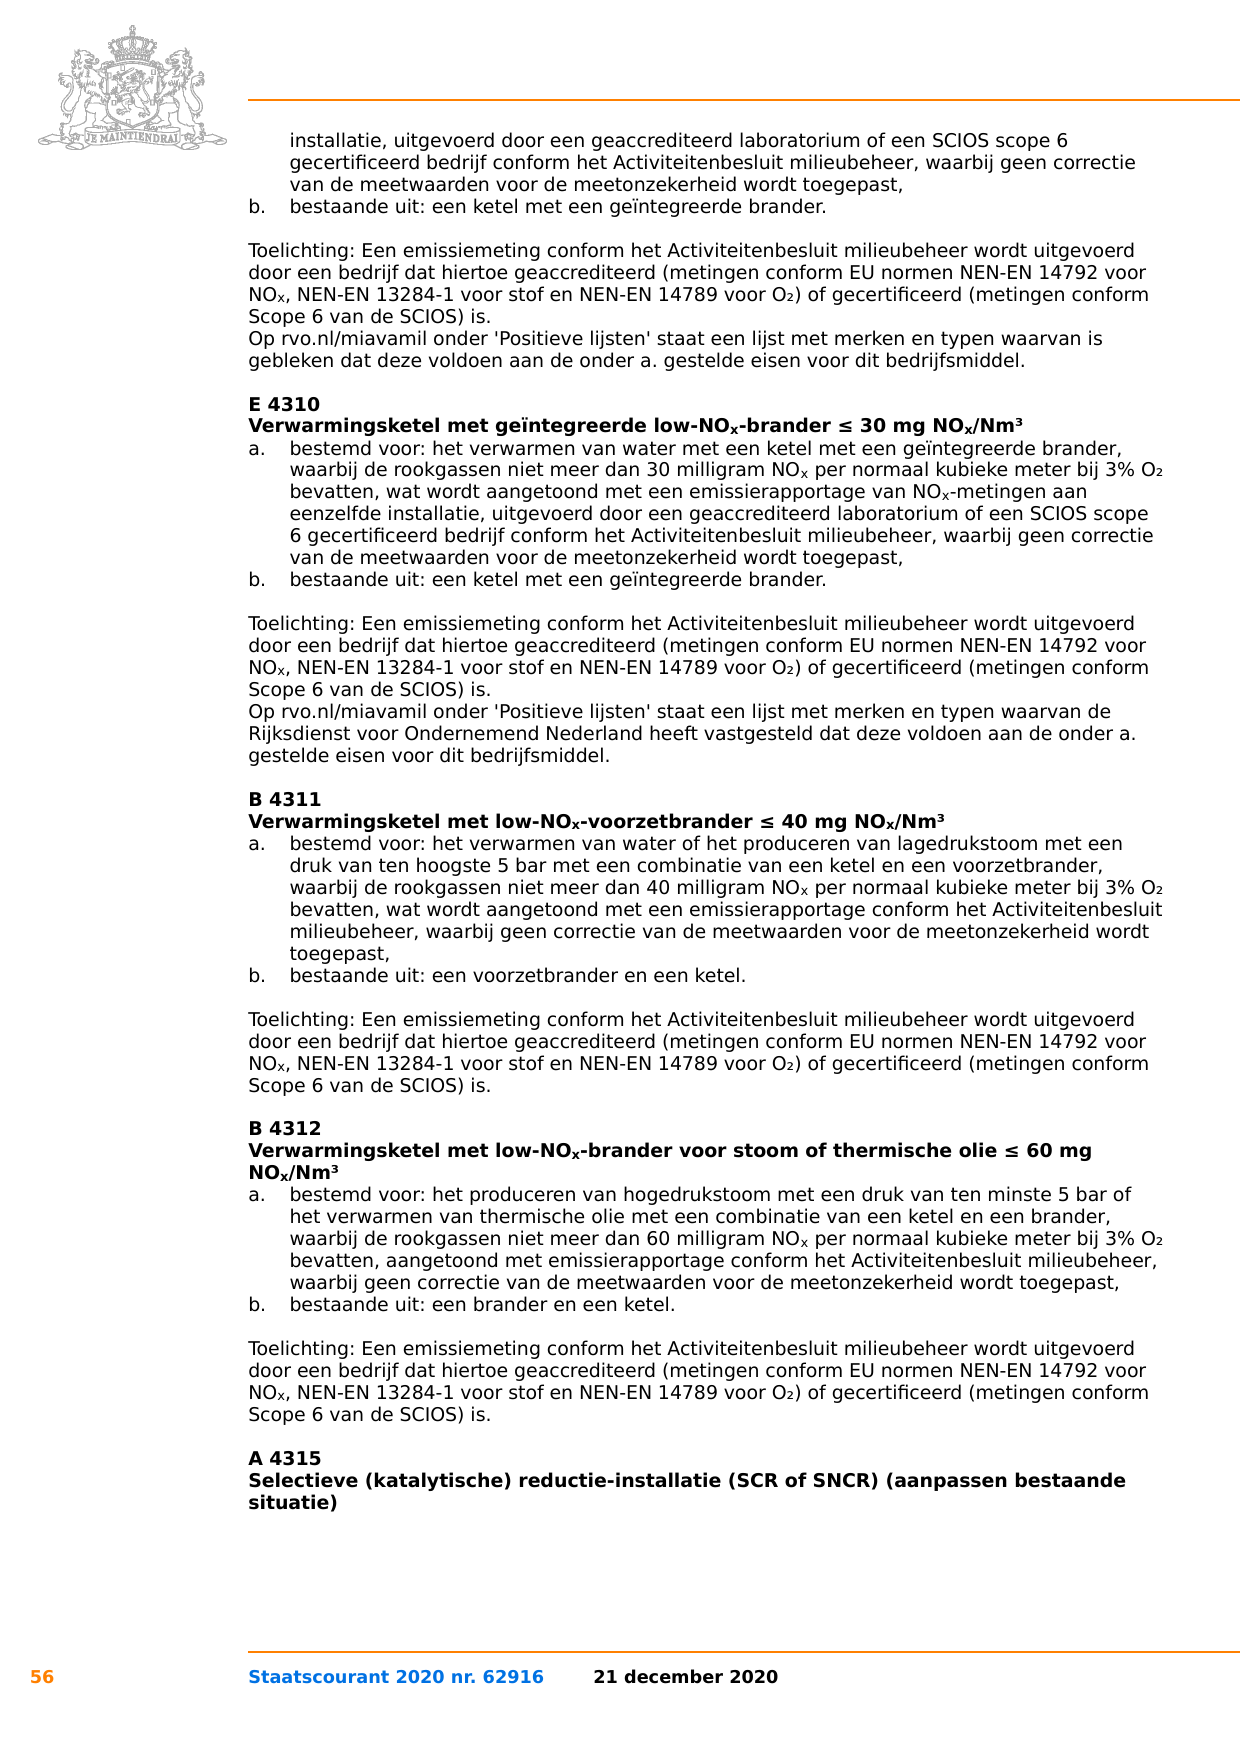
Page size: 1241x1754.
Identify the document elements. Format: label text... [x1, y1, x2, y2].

text a. bestemd voor: het verwarmen van water met een ketel met een geïntegreerde brander, waarbij de rookgassen niet meer dan 30 milligram NOx per normaal kubieke meter bij 3% O₂ bevatten, wat wordt aangetoond met een emissierapportage van NOx-metingen aan eenzelfde installatie, uitgevoerd door een geaccrediteerd laboratorium of een SCIOS scope 6 gecertificeerd bedrijf conform het Activiteitenbesluit milieubeheer, waarbij geen correctie van de meetwaarden voor de meetonzekerheid wordt toegepast, [248, 437, 1163, 569]
text Verwarmingsketel met low-NOx-brander voor stoom of thermische olie ≤ 60 mg NOx/Nm³ [248, 1140, 1163, 1184]
text Toelichting: Een emissiemeting conform het Activiteitenbesluit milieubeheer wordt uitgevoerd door een bedrijf dat hiertoe geaccrediteerd (metingen conform EU normen NEN-EN 14792 voor NOx, NEN-EN 13284-1 voor stof en NEN-EN 14789 voor O₂) of gecertificeerd (metingen conform Scope 6 van de SCIOS) is. [248, 613, 1163, 701]
text Toelichting: Een emissiemeting conform het Activiteitenbesluit milieubeheer wordt uitgevoerd door een bedrijf dat hiertoe geaccrediteerd (metingen conform EU normen NEN-EN 14792 voor NOx, NEN-EN 13284-1 voor stof en NEN-EN 14789 voor O₂) of gecertificeerd (metingen conform Scope 6 van de SCIOS) is. [248, 1338, 1163, 1426]
picture [38, 25, 227, 150]
text Verwarmingsketel met geïntegreerde low-NOx-brander ≤ 30 mg NOx/Nm³ [248, 415, 1163, 437]
text E 4310 [248, 393, 1163, 415]
text b. bestaande uit: een brander en een ketel. [248, 1294, 1163, 1316]
text Selectieve (katalytische) reductie-installatie (SCR of SNCR) (aanpassen bestaande situatie) [248, 1470, 1163, 1514]
text Op rvo.nl/miavamil onder 'Positieve lijsten' staat een lijst met merken en typen waarvan de Rijksdienst voor Ondernemend Nederland heeft vastgesteld dat deze voldoen aan de onder a. gestelde eisen voor dit bedrijfsmiddel. [248, 701, 1163, 767]
text a. bestemd voor: het produceren van hogedrukstoom met een druk van ten minste 5 bar of het verwarmen van thermische olie met een combinatie van een ketel en een brander, waarbij de rookgassen niet meer dan 60 milligram NOx per normaal kubieke meter bij 3% O₂ bevatten, aangetoond met emissierapportage conform het Activiteitenbesluit milieubeheer, waarbij geen correctie van de meetwaarden voor de meetonzekerheid wordt toegepast, [248, 1184, 1163, 1294]
text Op rvo.nl/miavamil onder 'Positieve lijsten' staat een lijst met merken en typen waarvan is gebleken dat deze voldoen aan de onder a. gestelde eisen voor dit bedrijfsmiddel. [248, 328, 1163, 372]
text installatie, uitgevoerd door een geaccrediteerd laboratorium of een SCIOS scope 6 gecertificeerd bedrijf conform het Activiteitenbesluit milieubeheer, waarbij geen correctie van de meetwaarden voor de meetonzekerheid wordt toegepast, [248, 130, 1163, 196]
text B 4311 [248, 789, 1163, 811]
text b. bestaande uit: een voorzetbrander en een ketel. [248, 965, 1163, 987]
text a. bestemd voor: het verwarmen van water of het produceren van lagedrukstoom met een druk van ten hoogste 5 bar met een combinatie van een ketel en een voorzetbrander, waarbij de rookgassen niet meer dan 40 milligram NOx per normaal kubieke meter bij 3% O₂ bevatten, wat wordt aangetoond met een emissierapportage conform het Activiteitenbesluit milieubeheer, waarbij geen correctie van de meetwaarden voor de meetonzekerheid wordt toegepast, [248, 833, 1163, 965]
text A 4315 [248, 1448, 1163, 1470]
text Toelichting: Een emissiemeting conform het Activiteitenbesluit milieubeheer wordt uitgevoerd door een bedrijf dat hiertoe geaccrediteerd (metingen conform EU normen NEN-EN 14792 voor NOx, NEN-EN 13284-1 voor stof en NEN-EN 14789 voor O₂) of gecertificeerd (metingen conform Scope 6 van de SCIOS) is. [248, 240, 1163, 328]
text b. bestaande uit: een ketel met een geïntegreerde brander. [248, 569, 1163, 591]
text B 4312 [248, 1118, 1163, 1140]
text b. bestaande uit: een ketel met een geïntegreerde brander. [248, 196, 1163, 218]
text Toelichting: Een emissiemeting conform het Activiteitenbesluit milieubeheer wordt uitgevoerd door een bedrijf dat hiertoe geaccrediteerd (metingen conform EU normen NEN-EN 14792 voor NOx, NEN-EN 13284-1 voor stof en NEN-EN 14789 voor O₂) of gecertificeerd (metingen conform Scope 6 van de SCIOS) is. [248, 1008, 1163, 1096]
text Verwarmingsketel met low-NOx-voorzetbrander ≤ 40 mg NOx/Nm³ [248, 811, 1163, 833]
